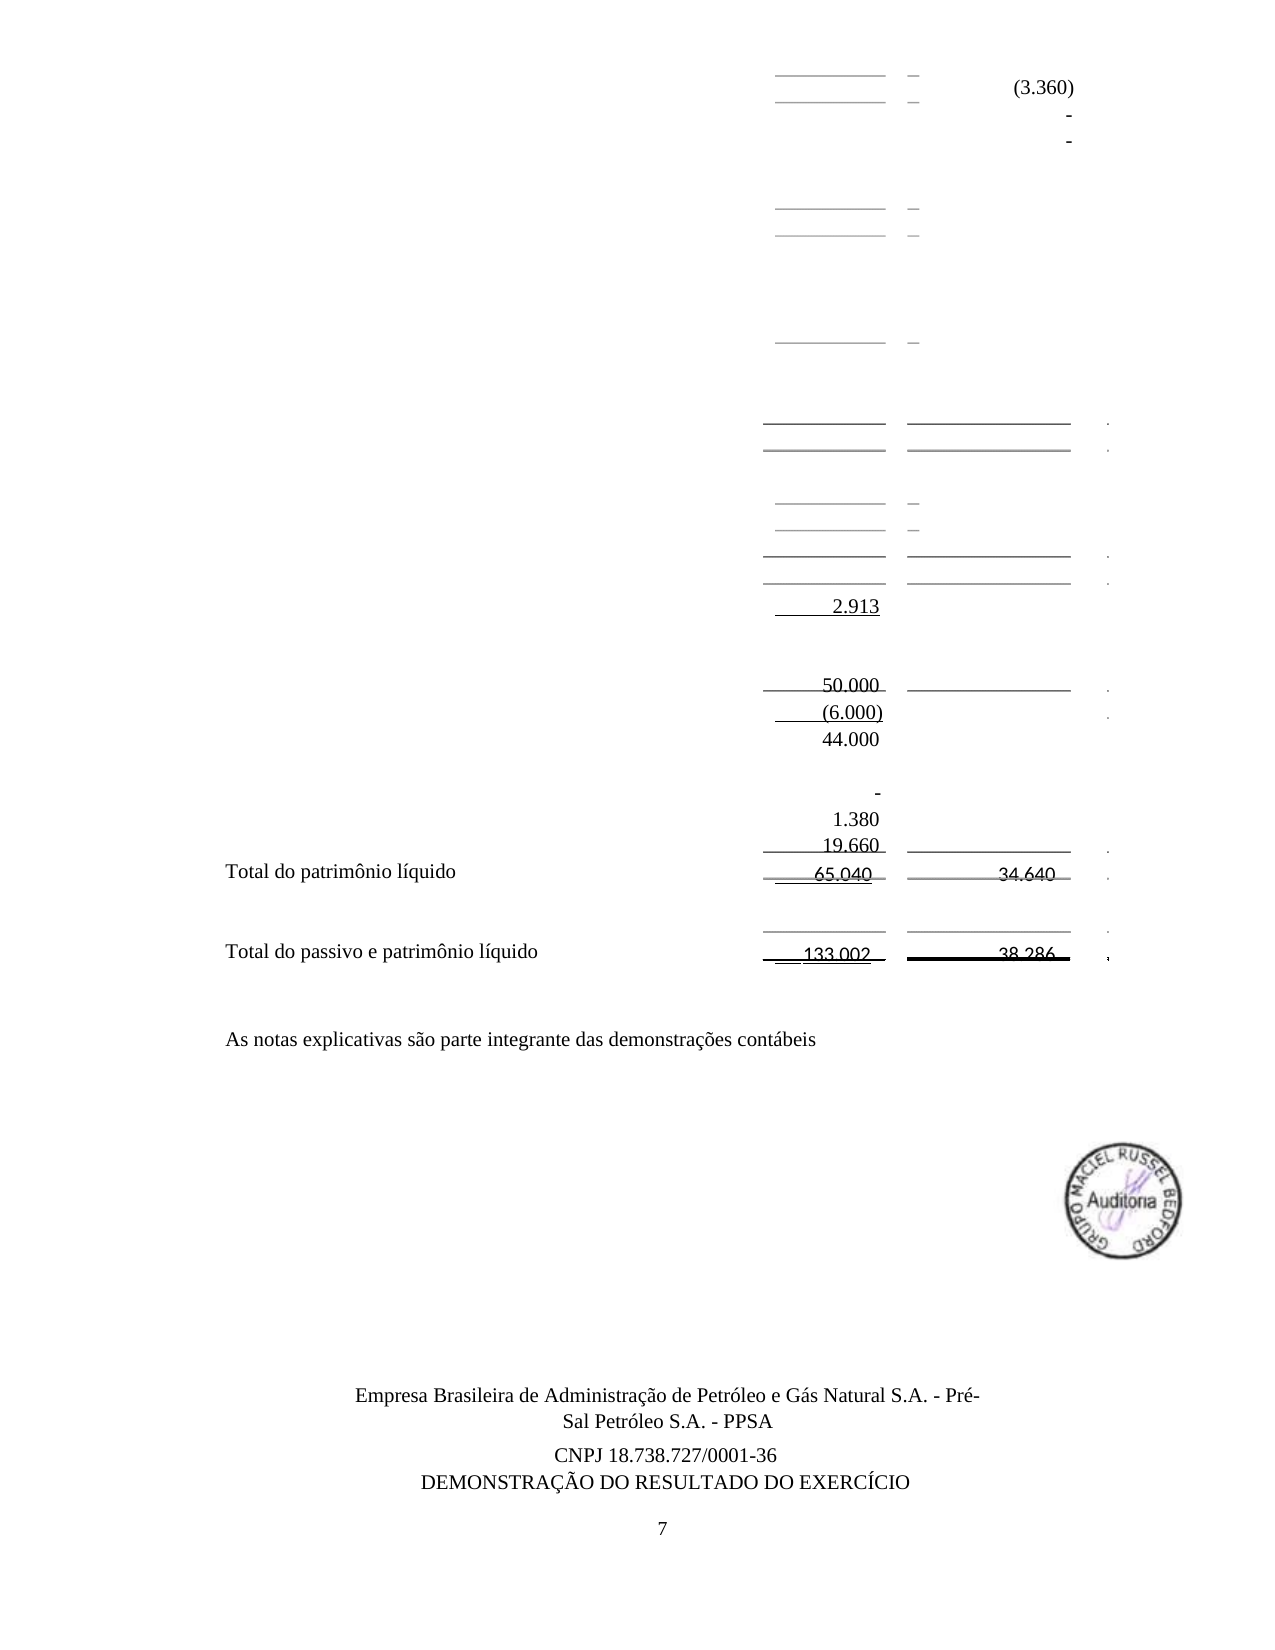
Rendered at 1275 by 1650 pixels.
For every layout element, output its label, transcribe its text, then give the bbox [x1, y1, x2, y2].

text CNPJ 18.738.727/0001-36 [268, 1443, 1063, 1467]
table_header [677, 75, 775, 859]
text As notas explicativas são parte integrante das demonstrações contábeis [225, 1027, 1115, 1051]
text Empresa Brasileira de Administração de Petróleo e Gás Natural S.A. - Pré-Sal Petróleo S.A. - PPSA [348, 1383, 987, 1433]
table_header (3.360) - - [920, 75, 1109, 859]
text DEMONSTRAÇÃO DO RESULTADO DO EXERCÍCIO [348, 1470, 983, 1494]
text Total do passivo e patrimônio líquido [225, 939, 1108, 963]
table_header 2.913 50.000 (6.000) 44.000 - 1.380 19.660 [775, 75, 919, 859]
text Total do patrimônio líquido [225, 859, 1108, 883]
table_header [226, 75, 677, 859]
